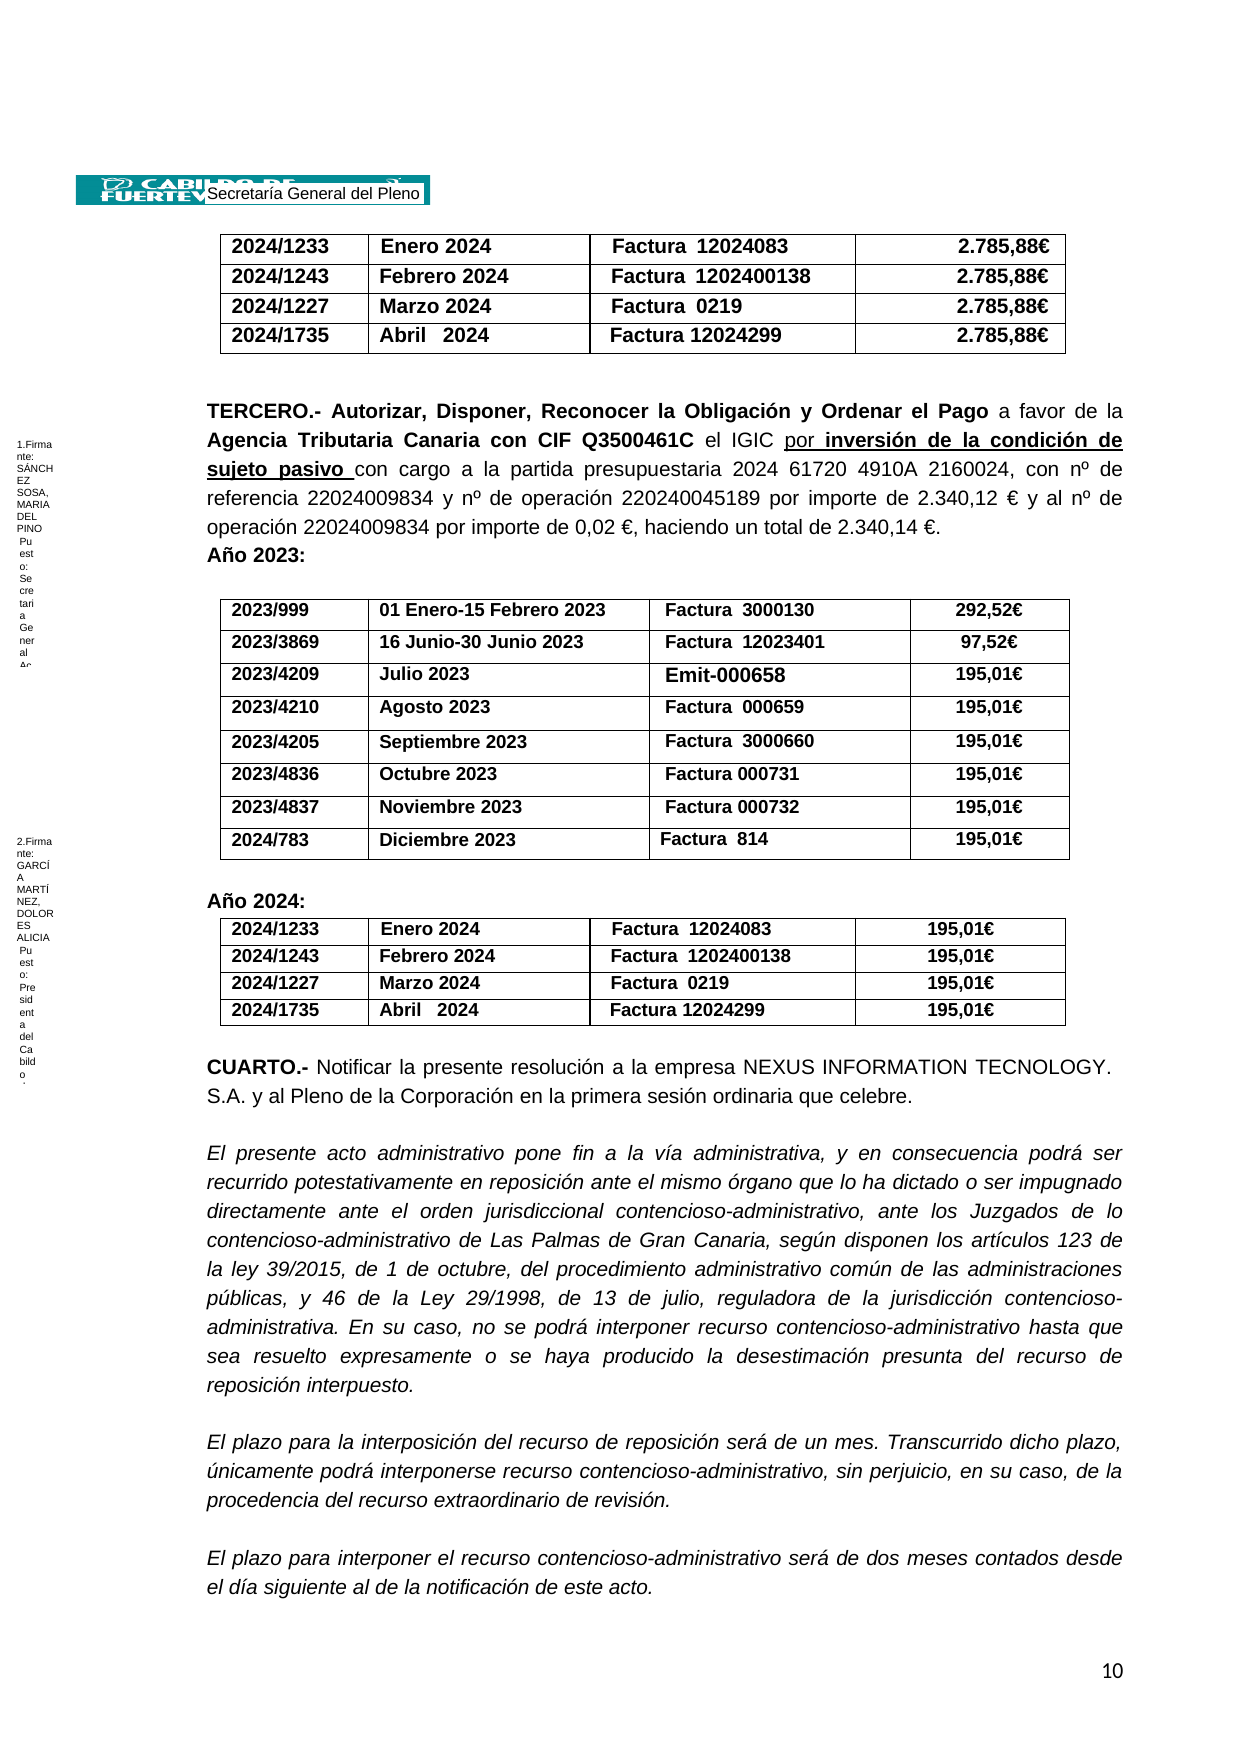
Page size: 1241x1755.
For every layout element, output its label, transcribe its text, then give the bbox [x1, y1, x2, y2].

picture [75, 175, 431, 205]
text TERCERO.- Autorizar, Disponer, Reconocer la Obligación y Ordenar el Pago a favor de la Agencia Tributaria Canaria con CIF Q3500461C el IGIC por inversión de la condición de sujeto pasivo con cargo a la partida presupuestaria 2024 61720 4910A 2160024, con nº de referencia 22024009834 y nº de operación 220240045189 por importe de 2.340,12 € y al nº de operación 22024009834 por importe de 0,02 €, haciendo un total de 2.340,14 €. [207, 399, 1123, 539]
picture [364, 1704, 984, 1725]
table_header Factura 3000130 [650, 600, 910, 630]
table_cell Octubre 2023 [369, 764, 649, 796]
table_cell 2024/1243 [221, 946, 368, 972]
table_cell Factura 0219 [591, 973, 855, 998]
table_cell Factura 1202400138 [591, 946, 855, 972]
table_cell 195,01€ [911, 697, 1069, 730]
table_cell Factura 1202400138 [591, 265, 855, 293]
table_header 2.785,88€ [856, 235, 1065, 263]
table_cell 2.785,88€ [856, 294, 1065, 323]
table_header Enero 2024 [369, 235, 589, 263]
text 2.Firmante: GARCÍA MARTÍNEZ, DOLORES ALICIA [17, 836, 54, 944]
table_cell 2.785,88€ [856, 324, 1065, 353]
table_cell 2024/783 [221, 829, 368, 859]
table_cell Factura 12024299 [591, 324, 855, 353]
table_cell Diciembre 2023 [369, 829, 649, 859]
subtitle Año 2023: [207, 543, 1241, 567]
table_cell Factura 12024299 [591, 1000, 855, 1025]
text Año 2024: [207, 888, 1241, 912]
table_cell 2024/1243 [221, 265, 368, 293]
table_cell 2024/1227 [221, 294, 368, 323]
table_header 2023/999 [221, 600, 368, 630]
table_cell 195,01€ [856, 1000, 1065, 1025]
table_cell Julio 2023 [369, 664, 649, 696]
text El presente acto administrativo pone fin a la vía administrativa, y en consecuencia podrá ser recurrido potestativamente en reposición ante el mismo órgano que lo ha dictado o ser impugnado directamente ante el orden jurisdiccional contencioso-administrativo, ante los Juzgados de lo contencioso-administrativo de Las Palmas de Gran Canaria, según disponen los artículos 123 de la ley 39/2015, de 1 de octubre, del procedimiento administrativo común de las administraciones públicas, y 46 de la Ley 29/1998, de 13 de julio, reguladora de la jurisdicción contencioso- administrativa. En su caso, no se podrá interponer recurso contencioso-administrativo hasta que sea resuelto expresamente o se haya producido la desestimación presunta del recurso de reposición interpuesto. [207, 1141, 1123, 1396]
table_header Enero 2024 [369, 919, 589, 945]
table_cell Factura 0219 [591, 294, 855, 323]
table_header 2024/1233 [221, 919, 368, 945]
table_cell 2023/4205 [221, 731, 368, 763]
text El plazo para la interposición del recurso de reposición será de un mes. Transcurrido dicho plazo, únicamente podrá interponerse recurso contencioso-administrativo, sin perjuicio, en su caso, de la procedencia del recurso extraordinario de revisión. [207, 1430, 1123, 1512]
table_cell Factura 000659 [650, 697, 910, 730]
table_cell Marzo 2024 [369, 973, 589, 998]
table_cell Factura 000732 [650, 797, 910, 828]
table_cell Factura 12023401 [650, 631, 910, 663]
table_cell 195,01€ [911, 764, 1069, 796]
table_cell Agosto 2023 [369, 697, 649, 730]
table_cell Marzo 2024 [369, 294, 589, 323]
table_cell Emit-000658 [650, 664, 910, 696]
table_cell 2024/1735 [221, 324, 368, 353]
table_cell Factura 000731 [650, 764, 910, 796]
table_cell Septiembre 2023 [369, 731, 649, 763]
table_cell Abril 2024 [369, 324, 589, 353]
table_cell 2023/4836 [221, 764, 368, 796]
table_cell 2024/1227 [221, 973, 368, 998]
text 1.Firmante: SÁNCHEZ SOSA,MARIA DEL PINO [17, 439, 54, 535]
table_cell 2023/3869 [221, 631, 368, 663]
table_cell 195,01€ [911, 797, 1069, 828]
table_header 292,52€ [911, 600, 1069, 630]
table_header Factura 12024083 [591, 919, 855, 945]
table_cell 16 Junio-30 Junio 2023 [369, 631, 649, 663]
table_cell Noviembre 2023 [369, 797, 649, 828]
table_cell 2023/4210 [221, 697, 368, 730]
text CUARTO.- Notificar la presente resolución a la empresa NEXUS INFORMATION TECNOLOGY. [207, 1054, 1241, 1078]
table_cell 97,52€ [911, 631, 1069, 663]
table_cell 2024/1735 [221, 1000, 368, 1025]
table_cell 195,01€ [856, 946, 1065, 972]
table_header 01 Enero-15 Febrero 2023 [369, 600, 649, 630]
table_header 195,01€ [856, 919, 1065, 945]
table_cell Febrero 2024 [369, 265, 589, 293]
list y al Pleno de la Corporación en la primera sesión ordinaria que celebre. [207, 1083, 1241, 1107]
table_cell Factura 814 [650, 829, 910, 859]
table_cell 2.785,88€ [856, 265, 1065, 293]
text Puesto: Presidenta del Cabildo de Fuerteventura Fecha Firma: 30/12/2024 14:14:02 [19, 944, 36, 1084]
table_cell Abril 2024 [369, 1000, 589, 1025]
table_cell Febrero 2024 [369, 946, 589, 972]
table_cell 2023/4209 [221, 664, 368, 696]
text Puesto: Secretaria General Acctal. del Pleno Fecha Firma: 30/12/2024 13:48:34 [19, 535, 37, 667]
table_cell 2023/4837 [221, 797, 368, 828]
table_cell Factura 3000660 [650, 731, 910, 763]
subtitle 10 [64, 1656, 1123, 1684]
table_header Factura 12024083 [591, 235, 855, 263]
table_cell 195,01€ [911, 731, 1069, 763]
table_cell 195,01€ [856, 973, 1065, 998]
table_header 2024/1233 [221, 235, 368, 263]
table_cell 195,01€ [911, 829, 1069, 859]
table_cell 195,01€ [911, 664, 1069, 696]
text El plazo para interponer el recurso contencioso-administrativo será de dos meses contados desde el día siguiente al de la notificación de este acto. [207, 1546, 1123, 1598]
